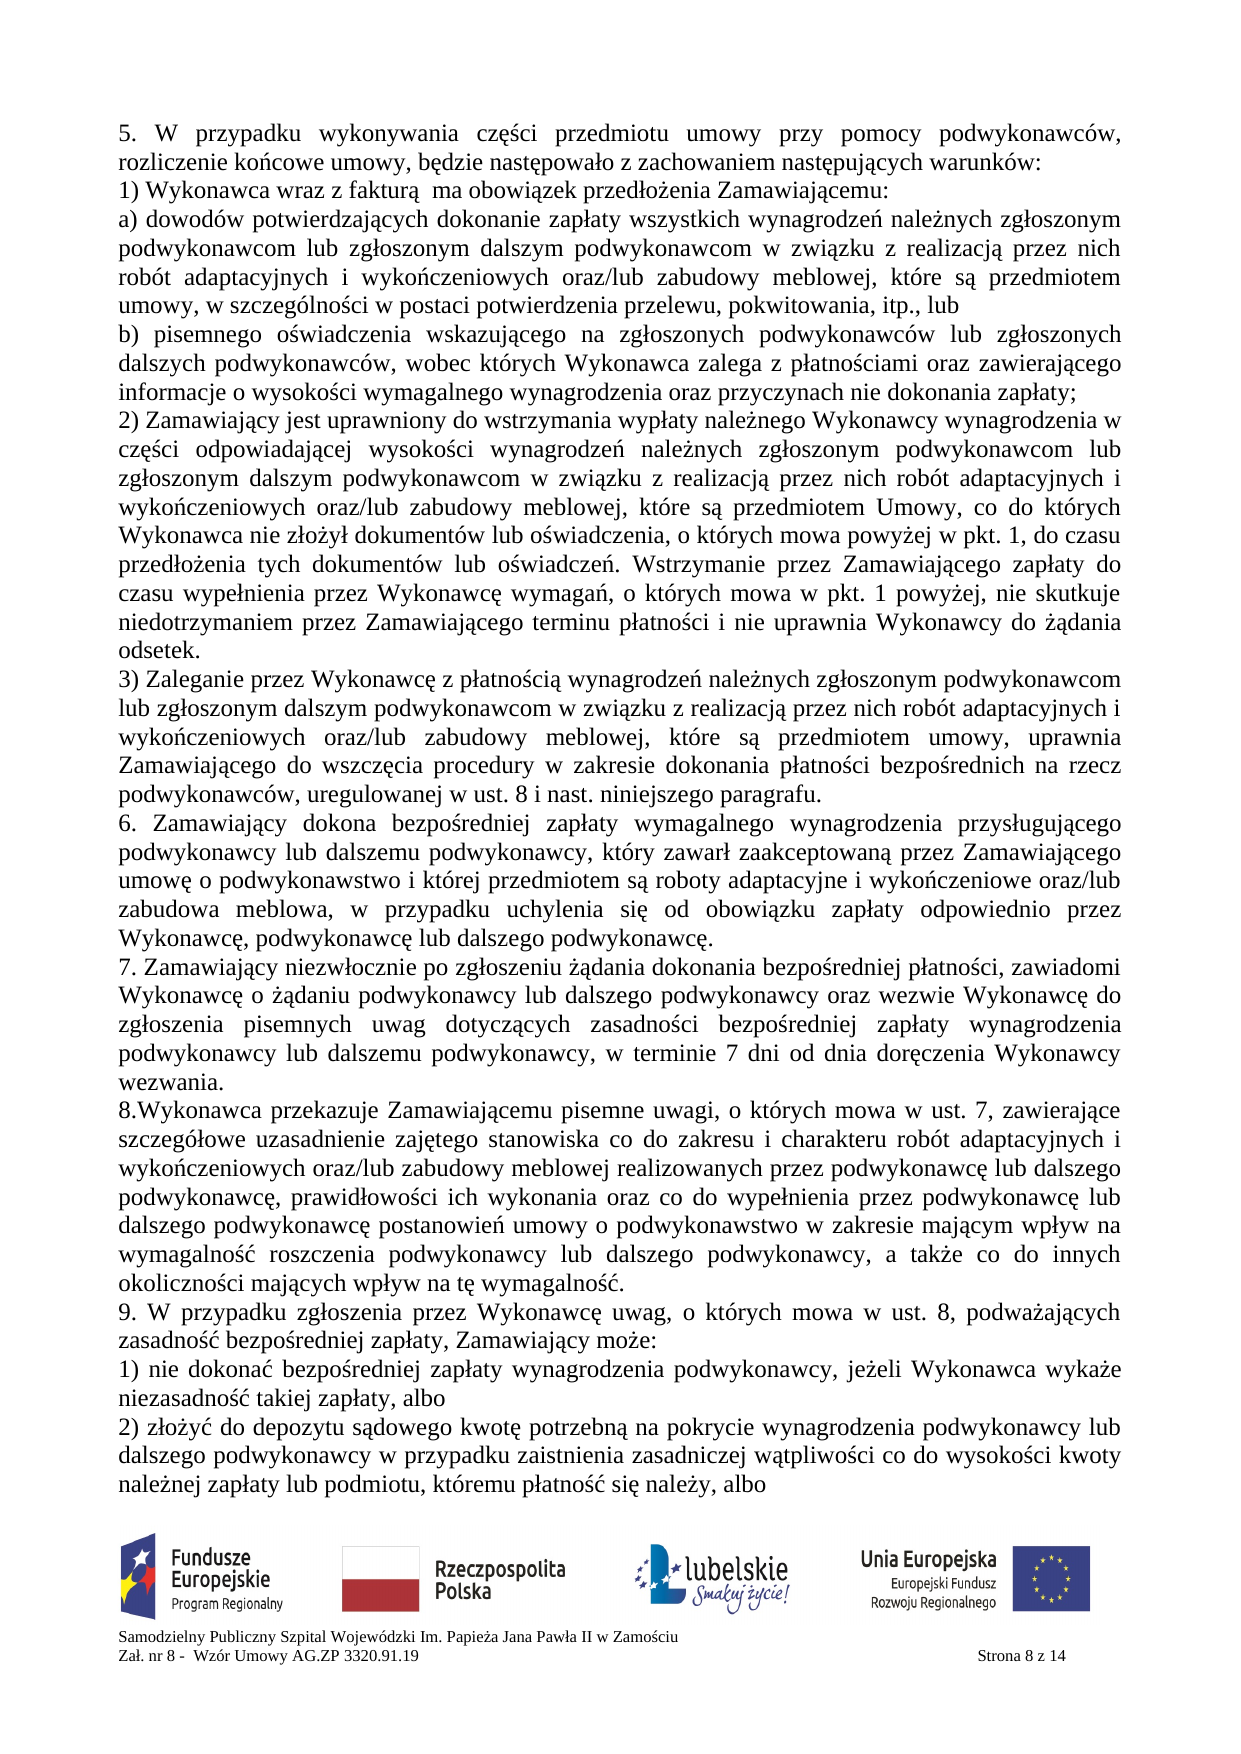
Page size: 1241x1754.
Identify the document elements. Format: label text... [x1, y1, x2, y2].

text a) dowodów potwierdzających dokonanie zapłaty wszystkich wynagrodzeń należnych zgłoszonym podwykonawcom lub zgłoszonym dalszym podwykonawcom w związku z realizacją przez nich robót adaptacyjnych i wykończeniowych oraz/lub zabudowy meblowej, które są przedmiotem umowy, w szczególności w postaci potwierdzenia przelewu, pokwitowania, itp., lub [118, 204, 1122, 319]
text 3) Zaleganie przez Wykonawcę z płatnością wynagrodzeń należnych zgłoszonym podwykonawcom lub zgłoszonym dalszym podwykonawcom w związku z realizacją przez nich robót adaptacyjnych i wykończeniowych oraz/lub zabudowy meblowej, które są przedmiotem umowy, uprawnia Zamawiającego do wszczęcia procedury w zakresie dokonania płatności bezpośrednich na rzecz podwykonawców, uregulowanej w ust. 8 i nast. niniejszego paragrafu. [118, 664, 1122, 808]
text 1) nie dokonać bezpośredniej zapłaty wynagrodzenia podwykonawcy, jeżeli Wykonawca wykaże niezasadność takiej zapłaty, albo [118, 1354, 1122, 1412]
text 1) Wykonawca wraz z fakturą ma obowiązek przedłożenia Zamawiającemu: [118, 176, 1122, 204]
text 2) Zamawiający jest uprawniony do wstrzymania wypłaty należnego Wykonawcy wynagrodzenia w części odpowiadającej wysokości wynagrodzeń należnych zgłoszonym podwykonawcom lub zgłoszonym dalszym podwykonawcom w związku z realizacją przez nich robót adaptacyjnych i wykończeniowych oraz/lub zabudowy meblowej, które są przedmiotem Umowy, co do których Wykonawca nie złożył dokumentów lub oświadczenia, o których mowa powyżej w pkt. 1, do czasu przedłożenia tych dokumentów lub oświadczeń. Wstrzymanie przez Zamawiającego zapłaty do czasu wypełnienia przez Wykonawcę wymagań, o których mowa w pkt. 1 powyżej, nie skutkuje niedotrzymaniem przez Zamawiającego terminu płatności i nie uprawnia Wykonawcy do żądania odsetek. [118, 406, 1122, 664]
text 7. Zamawiający niezwłocznie po zgłoszeniu żądania dokonania bezpośredniej płatności, zawiadomi Wykonawcę o żądaniu podwykonawcy lub dalszego podwykonawcy oraz wezwie Wykonawcę do zgłoszenia pisemnych uwag dotyczących zasadności bezpośredniej zapłaty wynagrodzenia podwykonawcy lub dalszemu podwykonawcy, w terminie 7 dni od dnia doręczenia Wykonawcy wezwania. [118, 952, 1122, 1096]
text 5. W przypadku wykonywania części przedmiotu umowy przy pomocy podwykonawców, rozliczenie końcowe umowy, będzie następowało z zachowaniem następujących warunków: [118, 118, 1122, 176]
text 2) złożyć do depozytu sądowego kwotę potrzebną na pokrycie wynagrodzenia podwykonawcy lub dalszego podwykonawcy w przypadku zaistnienia zasadniczej wątpliwości co do wysokości kwoty należnej zapłaty lub podmiotu, któremu płatność się należy, albo [118, 1412, 1122, 1498]
text b) pisemnego oświadczenia wskazującego na zgłoszonych podwykonawców lub zgłoszonych dalszych podwykonawców, wobec których Wykonawca zalega z płatnościami oraz zawierającego informacje o wysokości wymagalnego wynagrodzenia oraz przyczynach nie dokonania zapłaty; [118, 319, 1122, 406]
text 9. W przypadku zgłoszenia przez Wykonawcę uwag, o których mowa w ust. 8, podważających zasadność bezpośredniej zapłaty, Zamawiający może: [118, 1297, 1122, 1354]
text 6. Zamawiający dokona bezpośredniej zapłaty wymagalnego wynagrodzenia przysługującego podwykonawcy lub dalszemu podwykonawcy, który zawarł zaakceptowaną przez Zamawiającego umowę o podwykonawstwo i której przedmiotem są roboty adaptacyjne i wykończeniowe oraz/lub zabudowa meblowa, w przypadku uchylenia się od obowiązku zapłaty odpowiednio przez Wykonawcę, podwykonawcę lub dalszego podwykonawcę. [118, 808, 1122, 952]
text 8.Wykonawca przekazuje Zamawiającemu pisemne uwagi, o których mowa w ust. 7, zawierające szczegółowe uzasadnienie zajętego stanowiska co do zakresu i charakteru robót adaptacyjnych i wykończeniowych oraz/lub zabudowy meblowej realizowanych przez podwykonawcę lub dalszego podwykonawcę, prawidłowości ich wykonania oraz co do wypełnienia przez podwykonawcę lub dalszego podwykonawcę postanowień umowy o podwykonawstwo w zakresie mającym wpływ na wymagalność roszczenia podwykonawcy lub dalszego podwykonawcy, a także co do innych okoliczności mających wpływ na tę wymagalność. [118, 1096, 1122, 1297]
